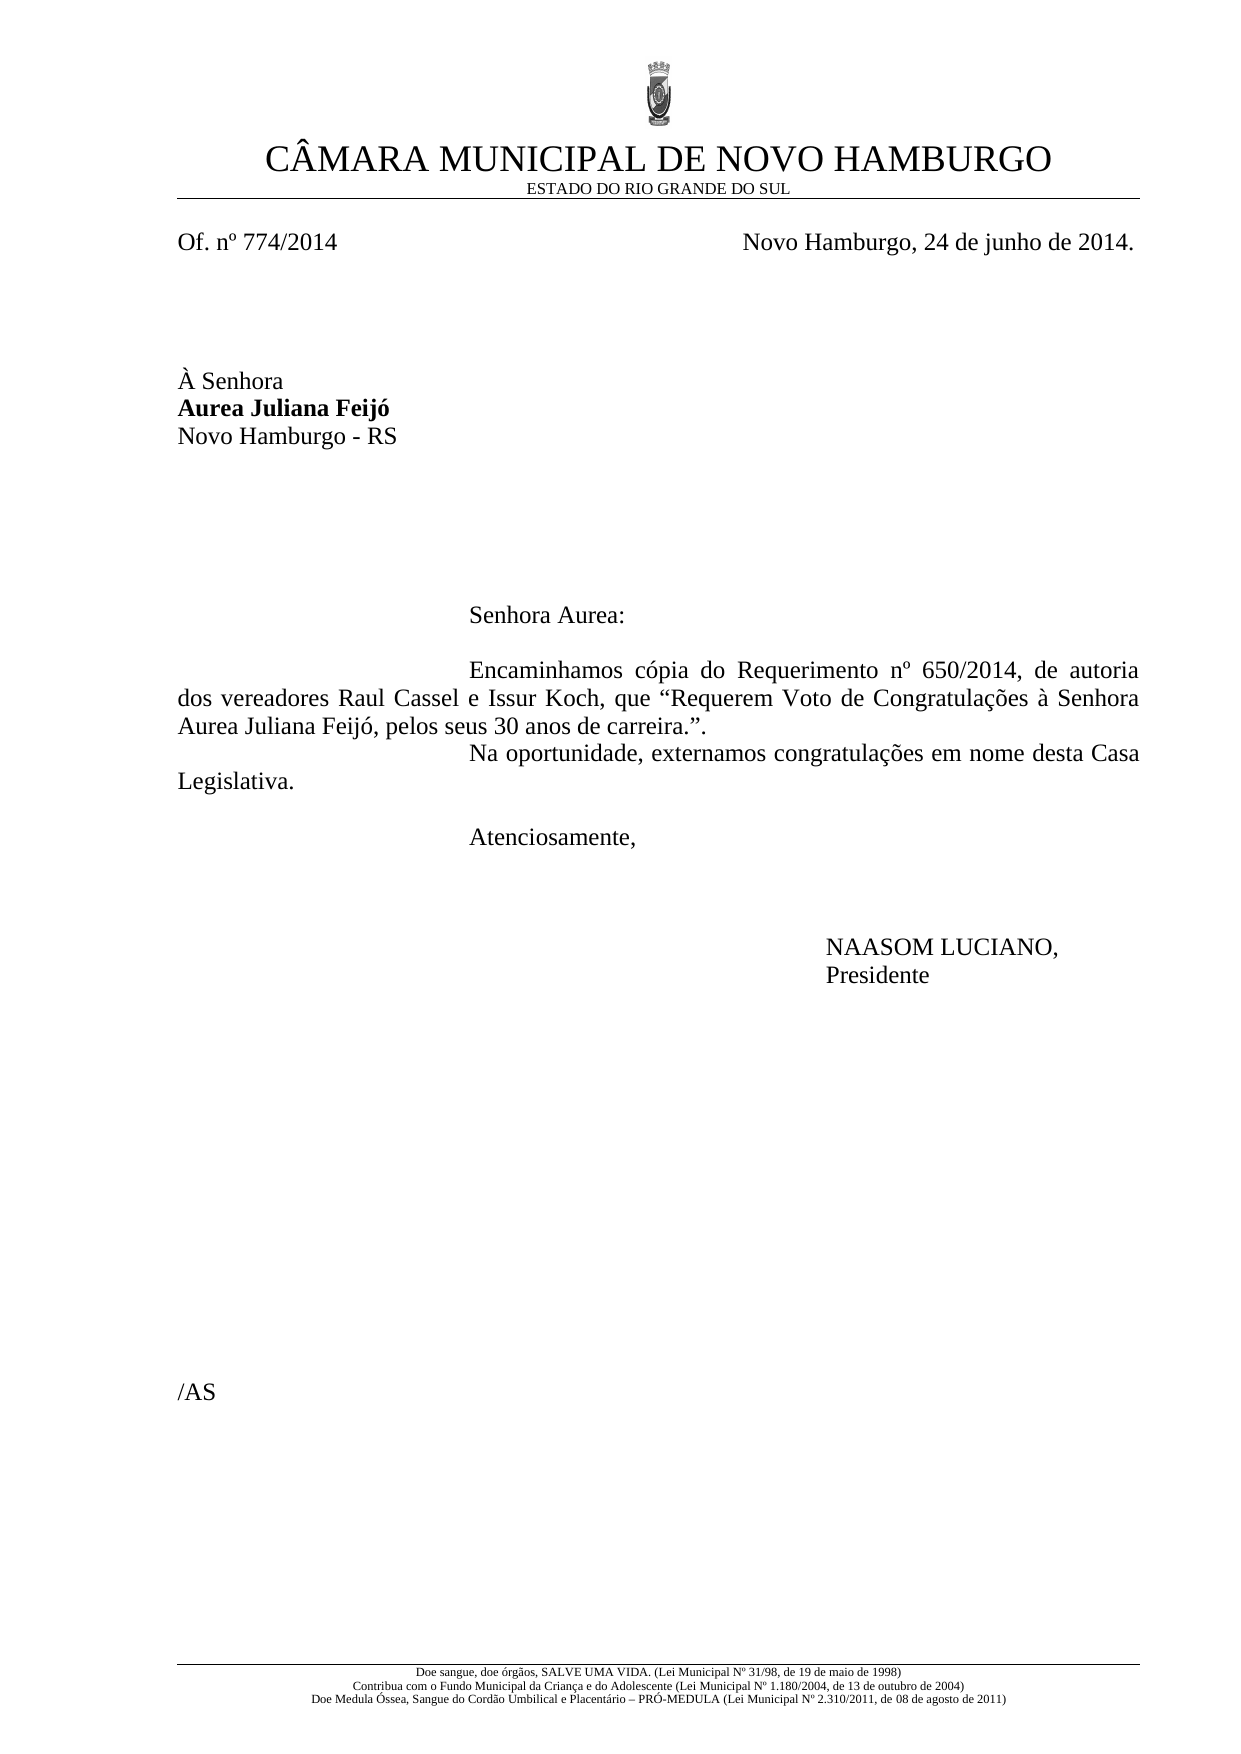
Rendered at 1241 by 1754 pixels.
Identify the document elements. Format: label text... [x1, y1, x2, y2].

text NAASOM LUCIANO, [826, 933, 1140, 961]
text Of. nº 774/2014 Novo Hamburgo, 24 de junho de 2014. [177, 228, 1140, 256]
text Senhora Aurea: [177, 601, 1140, 629]
text Encaminhamos cópia do Requerimento nº 650/2014, de autoria dos vereadores Raul Cassel e Issur Koch, que “Requerem Voto de Congratulações à Senhora Aurea Juliana Feijó, pelos seus 30 anos de carreira.”. [177, 656, 1140, 739]
text Presidente [826, 961, 1140, 989]
text À Senhora [177, 367, 1140, 394]
text Aurea Juliana Feijó [177, 394, 1140, 422]
text Novo Hamburgo - RS [177, 422, 1140, 450]
text /AS [177, 1378, 1140, 1406]
text Na oportunidade, externamos congratulações em nome desta Casa Legislativa. [177, 739, 1140, 795]
text Atenciosamente, [177, 823, 1140, 850]
